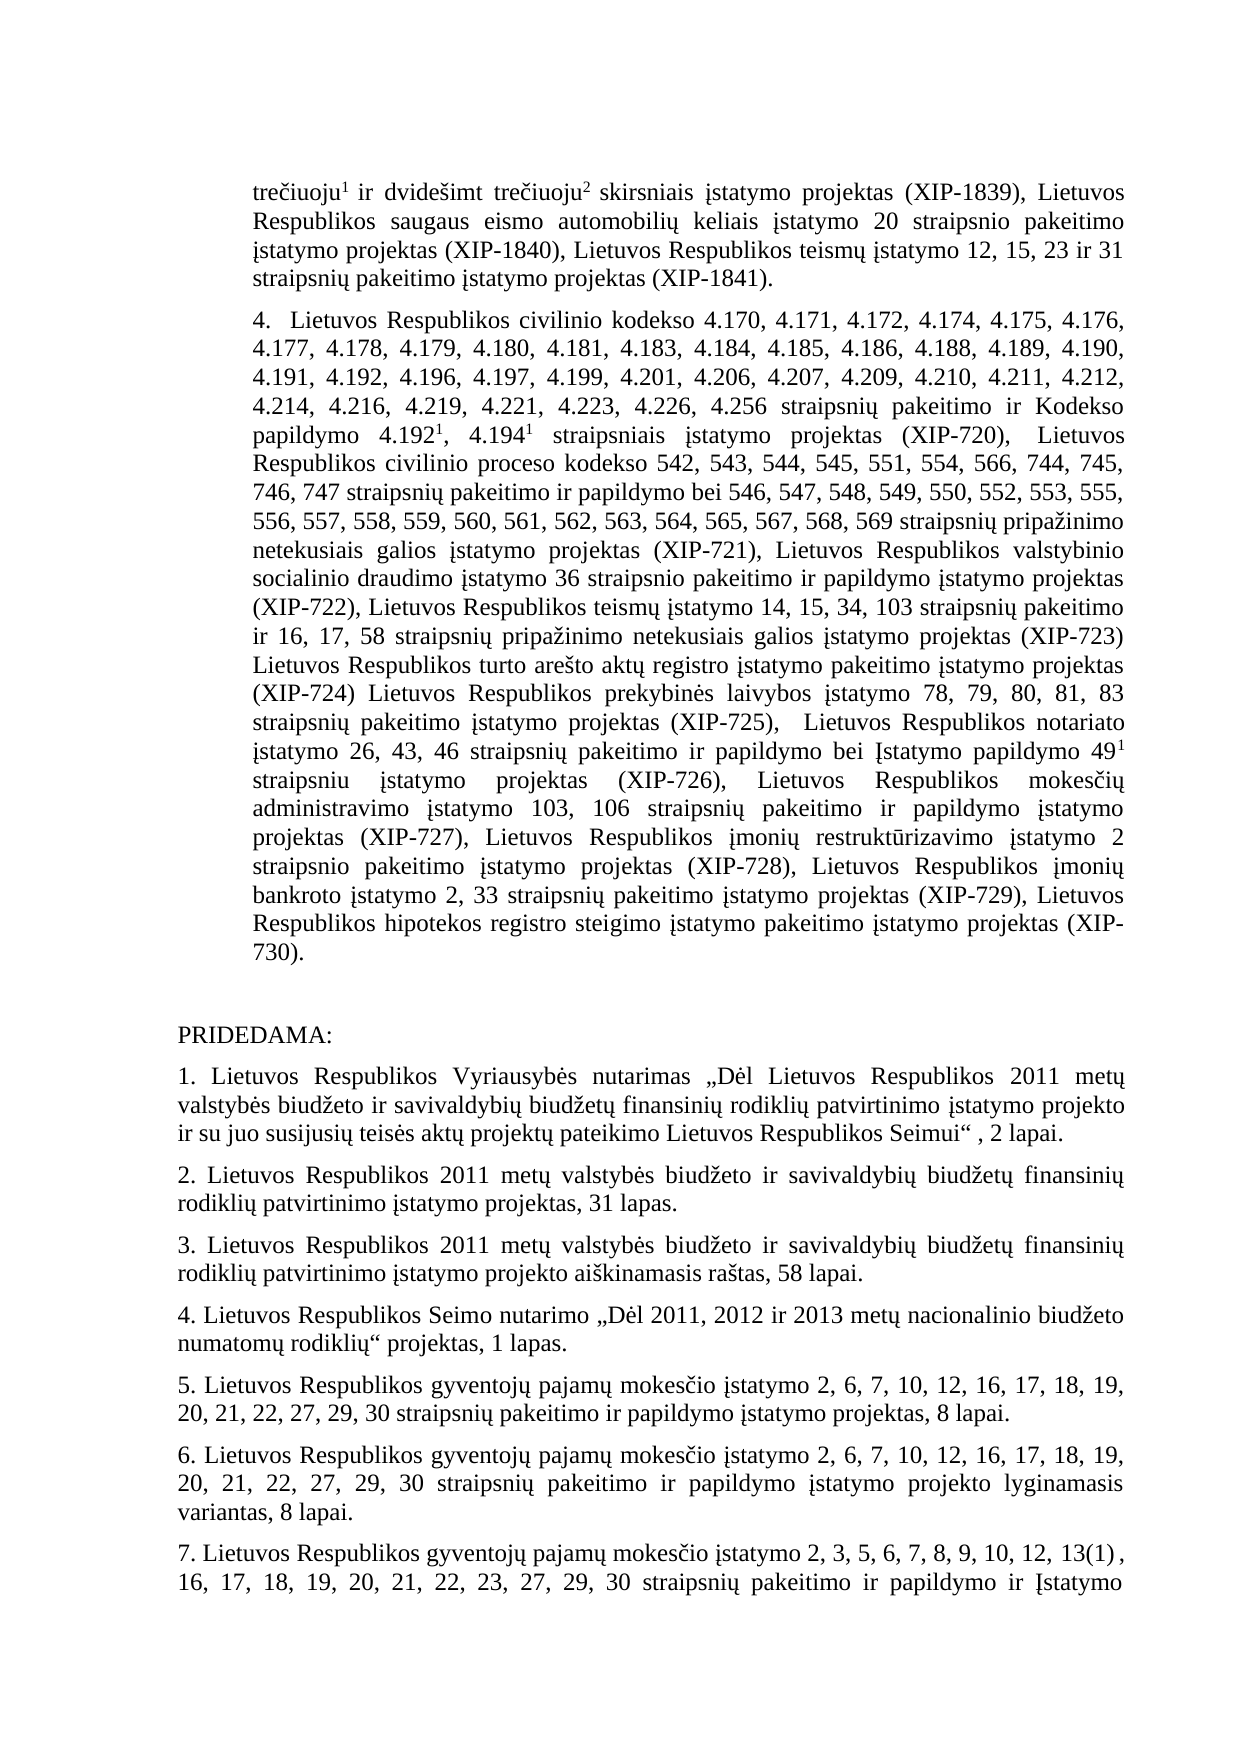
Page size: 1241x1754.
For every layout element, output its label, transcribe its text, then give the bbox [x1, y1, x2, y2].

text 7. Lietuvos Respublikos gyventojų pajamų mokesčio įstatymo 2, 3, 5, 6, 7, 8, 9, 10, 12, 13(1) , 16, 17, 18, 19, 20, 21, 22, 23, 27, 29, 30 straipsnių pakeitimo ir papildymo ir Įstatymo [177, 1538, 1125, 1596]
list trečiuoju1 ir dvidešimt trečiuoju2 skirsniais įstatymo projektas (XIP-1839), Lietuvos Respublikos saugaus eismo automobilių keliais įstatymo 20 straipsnio pakeitimo įstatymo projektas (XIP-1840), Lietuvos Respublikos teismų įstatymo 12, 15, 23 ir 31 straipsnių pakeitimo įstatymo projektas (XIP-1841). [215, 177, 1125, 292]
list Lietuvos Respublikos civilinio kodekso 4.170, 4.171, 4.172, 4.174, 4.175, 4.176, 4.177, 4.178, 4.179, 4.180, 4.181, 4.183, 4.184, 4.185, 4.186, 4.188, 4.189, 4.190, 4.191, 4.192, 4.196, 4.197, 4.199, 4.201, 4.206, 4.207, 4.209, 4.210, 4.211, 4.212, 4.214, 4.216, 4.219, 4.221, 4.223, 4.226, 4.256 straipsnių pakeitimo ir Kodekso papildymo 4.1921, 4.1941 straipsniais įstatymo projektas (XIP-720), Lietuvos Respublikos civilinio proceso kodekso 542, 543, 544, 545, 551, 554, 566, 744, 745, 746, 747 straipsnių pakeitimo ir papildymo bei 546, 547, 548, 549, 550, 552, 553, 555, 556, 557, 558, 559, 560, 561, 562, 563, 564, 565, 567, 568, 569 straipsnių pripažinimo netekusiais galios įstatymo projektas (XIP-721), Lietuvos Respublikos valstybinio socialinio draudimo įstatymo 36 straipsnio pakeitimo ir papildymo įstatymo projektas (XIP-722), Lietuvos Respublikos teismų įstatymo 14, 15, 34, 103 straipsnių pakeitimo ir 16, 17, 58 straipsnių pripažinimo netekusiais galios įstatymo projektas (XIP-723) Lietuvos Respublikos turto arešto aktų registro įstatymo pakeitimo įstatymo projektas (XIP-724) Lietuvos Respublikos prekybinės laivybos įstatymo 78, 79, 80, 81, 83 straipsnių pakeitimo įstatymo projektas (XIP-725), Lietuvos Respublikos notariato įstatymo 26, 43, 46 straipsnių pakeitimo ir papildymo bei Įstatymo papildymo 491 straipsniu įstatymo projektas (XIP-726), Lietuvos Respublikos mokesčių administravimo įstatymo 103, 106 straipsnių pakeitimo ir papildymo įstatymo projektas (XIP-727), Lietuvos Respublikos įmonių restruktūrizavimo įstatymo 2 straipsnio pakeitimo įstatymo projektas (XIP-728), Lietuvos Respublikos įmonių bankroto įstatymo 2, 33 straipsnių pakeitimo įstatymo projektas (XIP-729), Lietuvos Respublikos hipotekos registro steigimo įstatymo pakeitimo įstatymo projektas (XIP-730). [215, 305, 1125, 966]
text 4. Lietuvos Respublikos Seimo nutarimo „Dėl 2011, 2012 ir 2013 metų nacionalinio biudžeto numatomų rodiklių“ projektas, 1 lapas. [177, 1300, 1125, 1357]
text 1. Lietuvos Respublikos Vyriausybės nutarimas „Dėl Lietuvos Respublikos 2011 metų valstybės biudžeto ir savivaldybių biudžetų finansinių rodiklių patvirtinimo įstatymo projekto ir su juo susijusių teisės aktų projektų pateikimo Lietuvos Respublikos Seimui“ , 2 lapai. [177, 1061, 1125, 1147]
text 2. Lietuvos Respublikos 2011 metų valstybės biudžeto ir savivaldybių biudžetų finansinių rodiklių patvirtinimo įstatymo projektas, 31 lapas. [177, 1160, 1125, 1217]
text 3. Lietuvos Respublikos 2011 metų valstybės biudžeto ir savivaldybių biudžetų finansinių rodiklių patvirtinimo įstatymo projekto aiškinamasis raštas, 58 lapai. [177, 1230, 1125, 1287]
text 6. Lietuvos Respublikos gyventojų pajamų mokesčio įstatymo 2, 6, 7, 10, 12, 16, 17, 18, 19, 20, 21, 22, 27, 29, 30 straipsnių pakeitimo ir papildymo įstatymo projekto lyginamasis variantas, 8 lapai. [177, 1440, 1125, 1526]
text 5. Lietuvos Respublikos gyventojų pajamų mokesčio įstatymo 2, 6, 7, 10, 12, 16, 17, 18, 19, 20, 21, 22, 27, 29, 30 straipsnių pakeitimo ir papildymo įstatymo projektas, 8 lapai. [177, 1370, 1125, 1427]
text PRIDEDAMA: [177, 1020, 1125, 1048]
